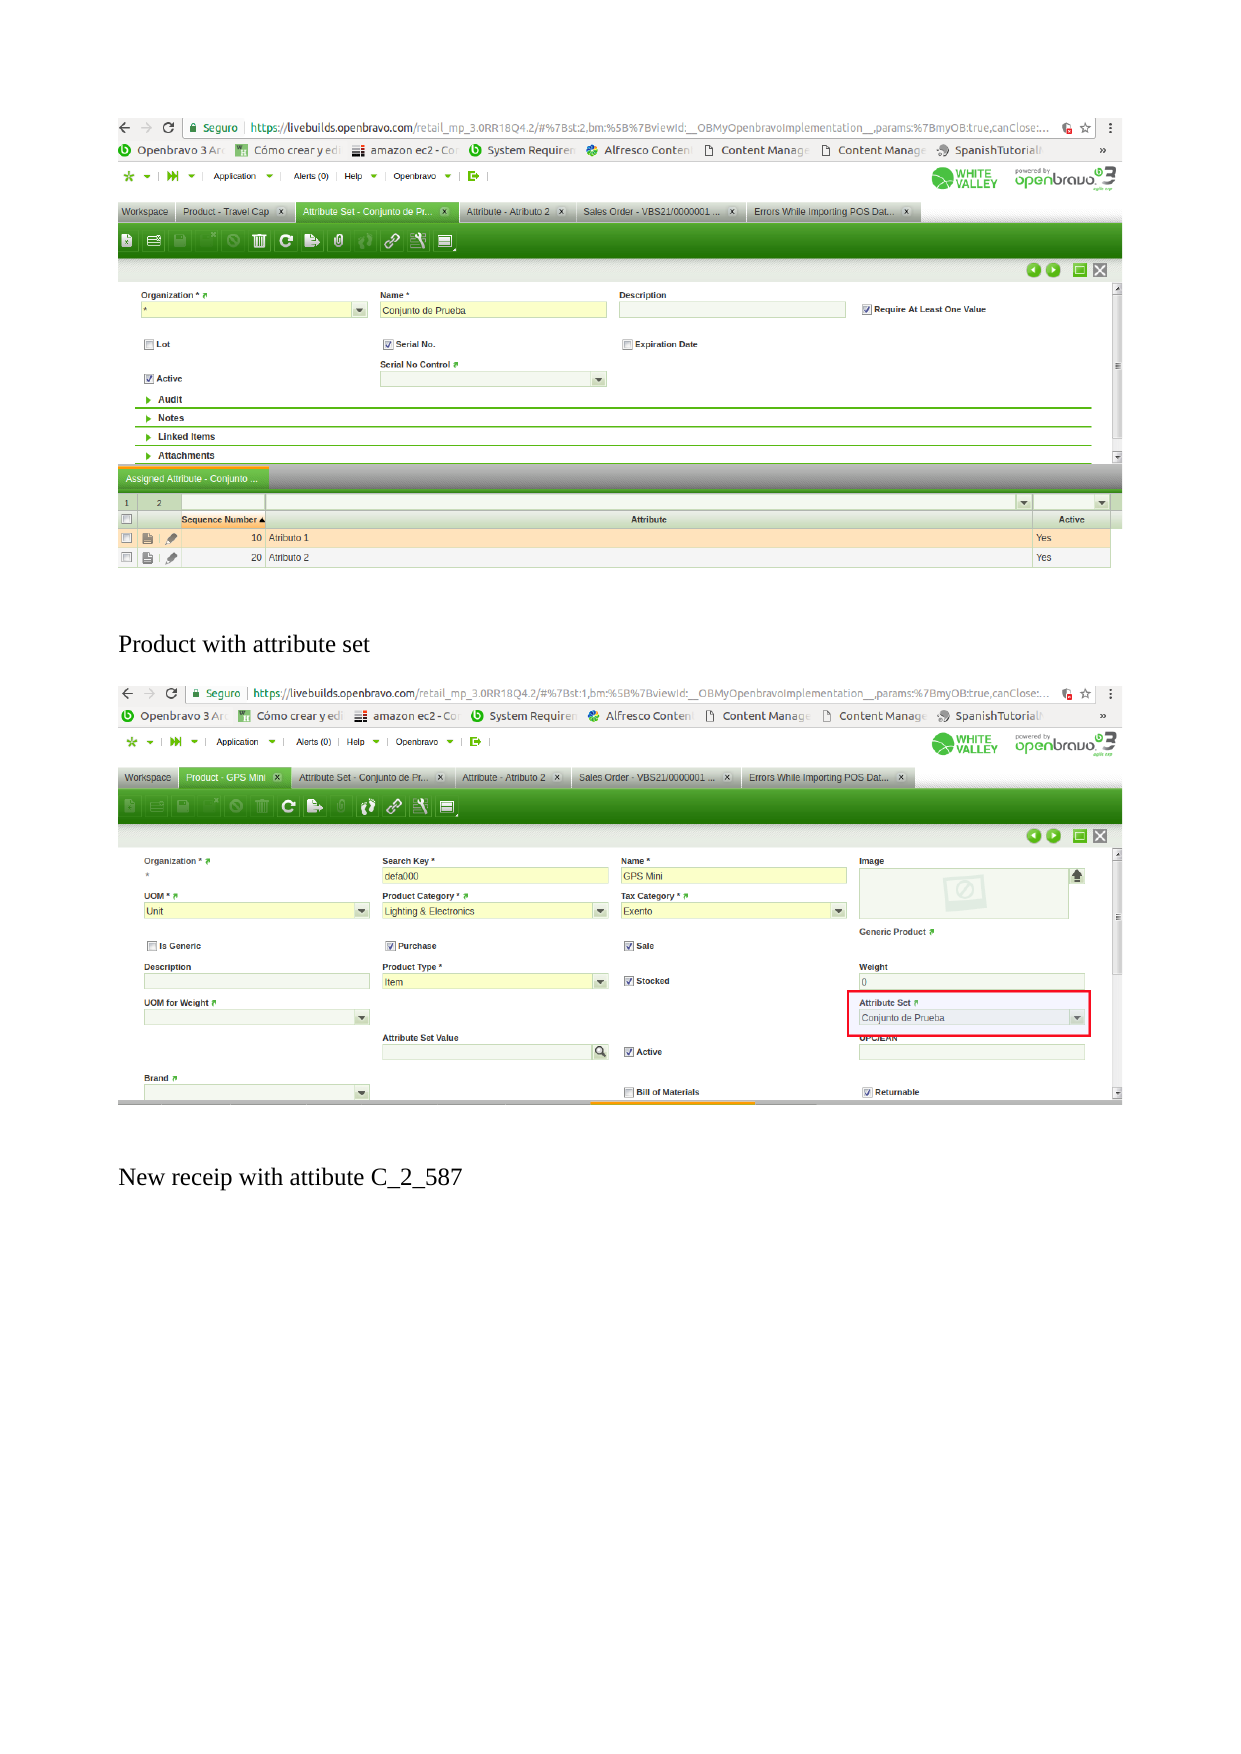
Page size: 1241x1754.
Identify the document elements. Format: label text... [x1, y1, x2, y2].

text New receip with attibute C_2_587 [118, 1162, 1122, 1190]
picture [118, 686, 1123, 1105]
picture [118, 118, 1123, 572]
text Product with attribute set [118, 629, 1122, 658]
